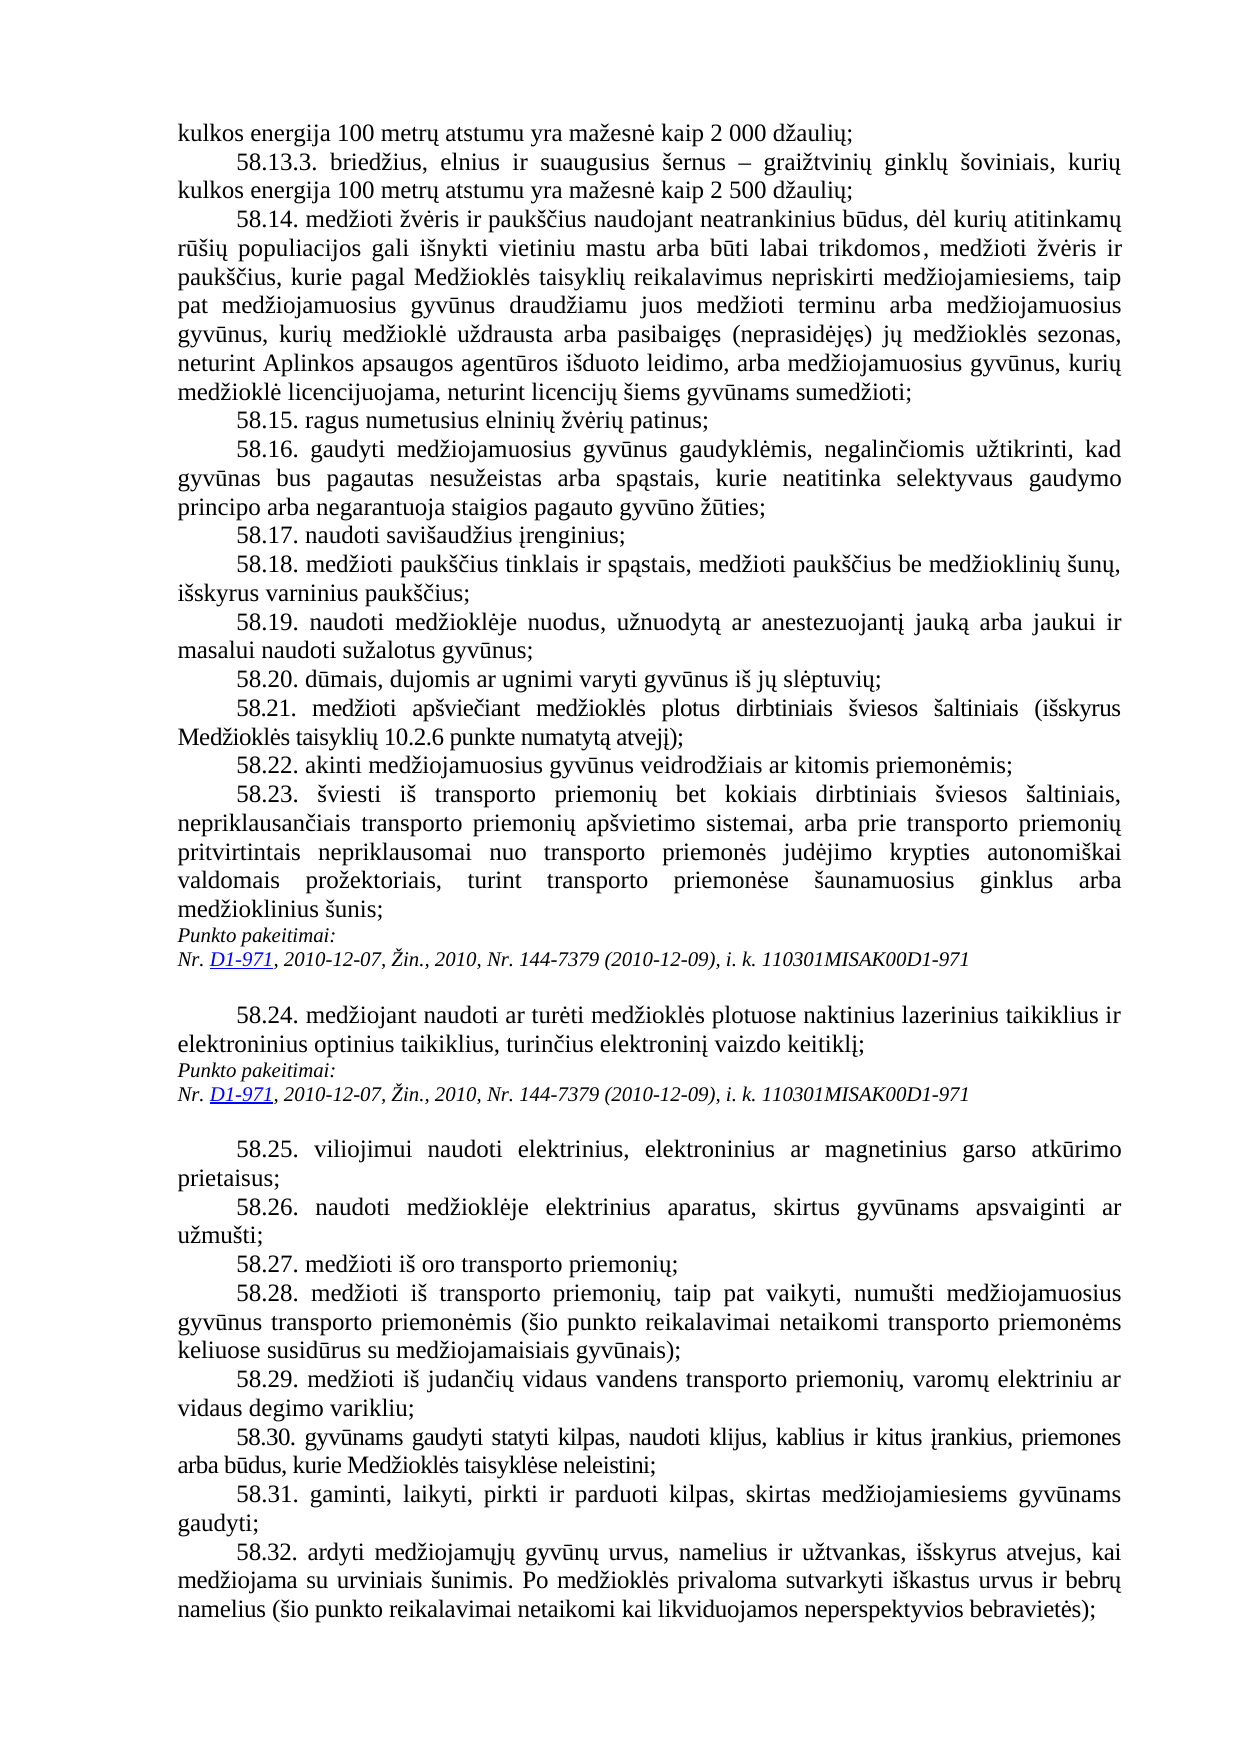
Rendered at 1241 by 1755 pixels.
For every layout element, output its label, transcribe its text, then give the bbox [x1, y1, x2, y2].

text 58.27. medžioti iš oro transporto priemonių; [177, 1249, 1122, 1278]
text 58.24. medžiojant naudoti ar turėti medžioklės plotuose naktinius lazerinius taikiklius ir elektroninius optinius taikiklius, turinčius elektroninį vaizdo keitiklį; [177, 1000, 1122, 1057]
text 58.22. akinti medžiojamuosius gyvūnus veidrodžiais ar kitomis priemonėmis; [177, 751, 1122, 779]
text 58.14. medžioti žvėris ir paukščius naudojant neatrankinius būdus, dėl kurių atitinkamų rūšių populiacijos gali išnykti vietiniu mastu arba būti labai trikdomos, medžioti žvėris ir paukščius, kurie pagal Medžioklės taisyklių reikalavimus nepriskirti medžiojamiesiems, taip pat medžiojamuosius gyvūnus draudžiamu juos medžioti terminu arba medžiojamuosius gyvūnus, kurių medžioklė uždrausta arba pasibaigęs (neprasidėjęs) jų medžioklės sezonas, neturint Aplinkos apsaugos agentūros išduoto leidimo, arba medžiojamuosius gyvūnus, kurių medžioklė licencijuojama, neturint licencijų šiems gyvūnams sumedžioti; [177, 204, 1122, 406]
text Nr. D1-971, 2010-12-07, Žin., 2010, Nr. 144-7379 (2010-12-09), i. k. 110301MISAK00D1-971 [177, 1082, 1122, 1106]
text 58.15. ragus numetusius elninių žvėrių patinus; [177, 406, 1122, 434]
text Punkto pakeitimai: [177, 923, 1122, 947]
text 58.32. ardyti medžiojamųjų gyvūnų urvus, namelius ir užtvankas, išskyrus atvejus, kai medžiojama su urviniais šunimis. Po medžioklės privaloma sutvarkyti iškastus urvus ir bebrų namelius (šio punkto reikalavimai netaikomi kai likviduojamos neperspektyvios bebravietės); [177, 1537, 1122, 1623]
text 58.21. medžioti apšviečiant medžioklės plotus dirbtiniais šviesos šaltiniais (išskyrus Medžioklės taisyklių 10.2.6 punkte numatytą atvejį); [177, 693, 1122, 751]
text 58.25. viliojimui naudoti elektrinius, elektroninius ar magnetinius garso atkūrimo prietaisus; [177, 1134, 1122, 1192]
text kulkos energija 100 metrų atstumu yra mažesnė kaip 2 000 džaulių; [177, 118, 1122, 147]
text 58.20. dūmais, dujomis ar ugnimi varyti gyvūnus iš jų slėptuvių; [177, 664, 1122, 693]
text 58.19. naudoti medžioklėje nuodus, užnuodytą ar anestezuojantį jauką arba jaukui ir masalui naudoti sužalotus gyvūnus; [177, 607, 1122, 664]
text Punkto pakeitimai: [177, 1057, 1122, 1082]
text 58.13.3. briedžius, elnius ir suaugusius šernus – graižtvinių ginklų šoviniais, kurių kulkos energija 100 metrų atstumu yra mažesnė kaip 2 500 džaulių; [177, 147, 1122, 204]
text 58.18. medžioti paukščius tinklais ir spąstais, medžioti paukščius be medžioklinių šunų, išskyrus varninius paukščius; [177, 549, 1122, 607]
text 58.17. naudoti savišaudžius įrenginius; [177, 521, 1122, 549]
text 58.29. medžioti iš judančių vidaus vandens transporto priemonių, varomų elektriniu ar vidaus degimo varikliu; [177, 1364, 1122, 1422]
text 58.28. medžioti iš transporto priemonių, taip pat vaikyti, numušti medžiojamuosius gyvūnus transporto priemonėmis (šio punkto reikalavimai netaikomi transporto priemonėms keliuose susidūrus su medžiojamaisiais gyvūnais); [177, 1278, 1122, 1364]
text 58.16. gaudyti medžiojamuosius gyvūnus gaudyklėmis, negalinčiomis užtikrinti, kad gyvūnas bus pagautas nesužeistas arba spąstais, kurie neatitinka selektyvaus gaudymo principo arba negarantuoja staigios pagauto gyvūno žūties; [177, 434, 1122, 521]
text 58.30. gyvūnams gaudyti statyti kilpas, naudoti klijus, kablius ir kitus įrankius, priemones arba būdus, kurie Medžioklės taisyklėse neleistini; [177, 1422, 1122, 1479]
text 58.26. naudoti medžioklėje elektrinius aparatus, skirtus gyvūnams apsvaiginti ar užmušti; [177, 1192, 1122, 1249]
text Nr. D1-971, 2010-12-07, Žin., 2010, Nr. 144-7379 (2010-12-09), i. k. 110301MISAK00D1-971 [177, 947, 1122, 971]
text 58.23. šviesti iš transporto priemonių bet kokiais dirbtiniais šviesos šaltiniais, nepriklausančiais transporto priemonių apšvietimo sistemai, arba prie transporto priemonių pritvirtintais nepriklausomai nuo transporto priemonės judėjimo krypties autonomiškai valdomais prožektoriais, turint transporto priemonėse šaunamuosius ginklus arba medžioklinius šunis; [177, 779, 1122, 923]
text 58.31. gaminti, laikyti, pirkti ir parduoti kilpas, skirtas medžiojamiesiems gyvūnams gaudyti; [177, 1479, 1122, 1537]
